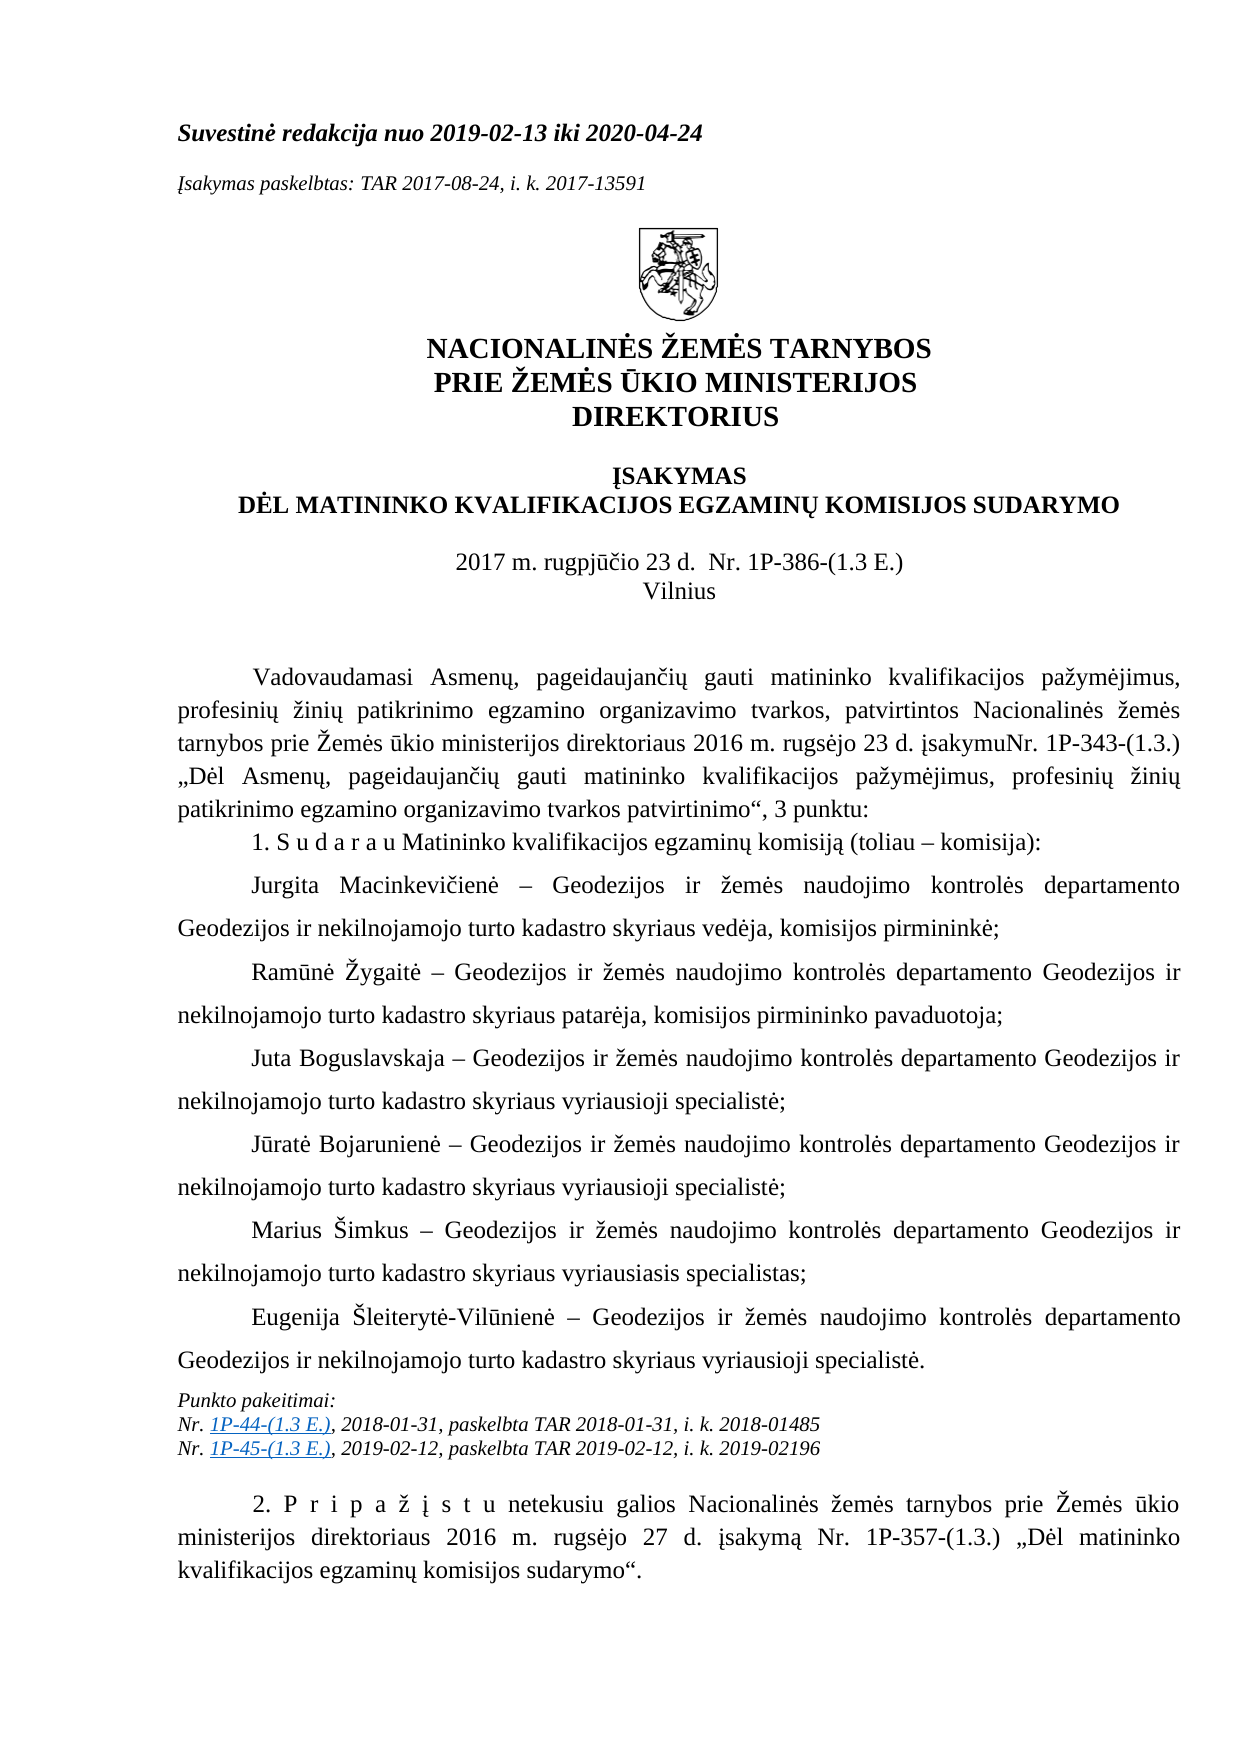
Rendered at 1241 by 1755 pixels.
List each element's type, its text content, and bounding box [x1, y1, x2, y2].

text Marius Šimkus – Geodezijos ir žemės naudojimo kontrolės departamento Geodezijos ir nekilnojamojo turto kadastro skyriaus vyriausiasis specialistas; [177, 1215, 1181, 1287]
text 2017 m. rugpjūčio 23 d. Nr. 1p-386-(1.3 E.) [177, 547, 1181, 576]
text ĮSAKYMAS [177, 461, 1181, 490]
text 2. P r i p a ž į s t u netekusiu galios Nacionalinės žemės tarnybos prie Žemės ūkio ministerijos direktoriaus 2016 m. rugsėjo 27 d. įsakymą Nr. 1P-357-(1.3.) „Dėl matininko kvalifikacijos egzaminų komisijos sudarymo“. [177, 1489, 1181, 1584]
text prie žemės ūkio ministerijos [177, 365, 1181, 399]
text 1. S u d a r a u Matininko kvalifikacijos egzaminų komisiją (toliau – komisija): [177, 827, 1181, 856]
text NACIONALINĖS ŽEMĖS TARNYBos [177, 332, 1181, 365]
text direktorius [177, 399, 1181, 432]
text Vilnius [177, 576, 1181, 605]
text Nr. 1P-44-(1.3 E.), 2018-01-31, paskelbta TAR 2018-01-31, i. k. 2018-01485 [177, 1412, 1181, 1436]
text Jurgita Macinkevičienė – Geodezijos ir žemės naudojimo kontrolės departamento Geodezijos ir nekilnojamojo turto kadastro skyriaus vedėja, komisijos pirmininkė; [177, 870, 1181, 942]
text Nr. 1P-45-(1.3 E.), 2019-02-12, paskelbta TAR 2019-02-12, i. k. 2019-02196 [177, 1436, 1181, 1460]
text Juta Boguslavskaja – Geodezijos ir žemės naudojimo kontrolės departamento Geodezijos ir nekilnojamojo turto kadastro skyriaus vyriausioji specialistė; [177, 1043, 1181, 1115]
text Ramūnė Žygaitė – Geodezijos ir žemės naudojimo kontrolės departamento Geodezijos ir nekilnojamojo turto kadastro skyriaus patarėja, komisijos pirmininko pavaduotoja; [177, 957, 1181, 1028]
text Įsakymas paskelbtas: TAR 2017-08-24, i. k. 2017-13591 [177, 171, 1181, 195]
text Vadovaudamasi Asmenų, pageidaujančių gauti matininko kvalifikacijos pažymėjimus, profesinių žinių patikrinimo egzamino organizavimo tvarkos, patvirtintos Nacionalinės žemės tarnybos prie Žemės ūkio ministerijos direktoriaus 2016 m. rugsėjo 23 d. įsakymuNr. 1P-343-(1.3.) „Dėl Asmenų, pageidaujančių gauti matininko kvalifikacijos pažymėjimus, profesinių žinių patikrinimo egzamino organizavimo tvarkos patvirtinimo“, 3 punktu: [177, 662, 1181, 823]
text Punkto pakeitimai: [177, 1388, 1181, 1412]
text DĖL MATININKO KVALIFIKACIJOS EGZAMINŲ KOMISIJOS SUDARYMO [177, 490, 1181, 518]
text Jūratė Bojarunienė – Geodezijos ir žemės naudojimo kontrolės departamento Geodezijos ir nekilnojamojo turto kadastro skyriaus vyriausioji specialistė; [177, 1129, 1181, 1201]
text Suvestinė redakcija nuo 2019-02-13 iki 2020-04-24 [177, 118, 1181, 147]
text Eugenija Šleiterytė-Vilūnienė – Geodezijos ir žemės naudojimo kontrolės departamento Geodezijos ir nekilnojamojo turto kadastro skyriaus vyriausioji specialistė. [177, 1302, 1181, 1373]
